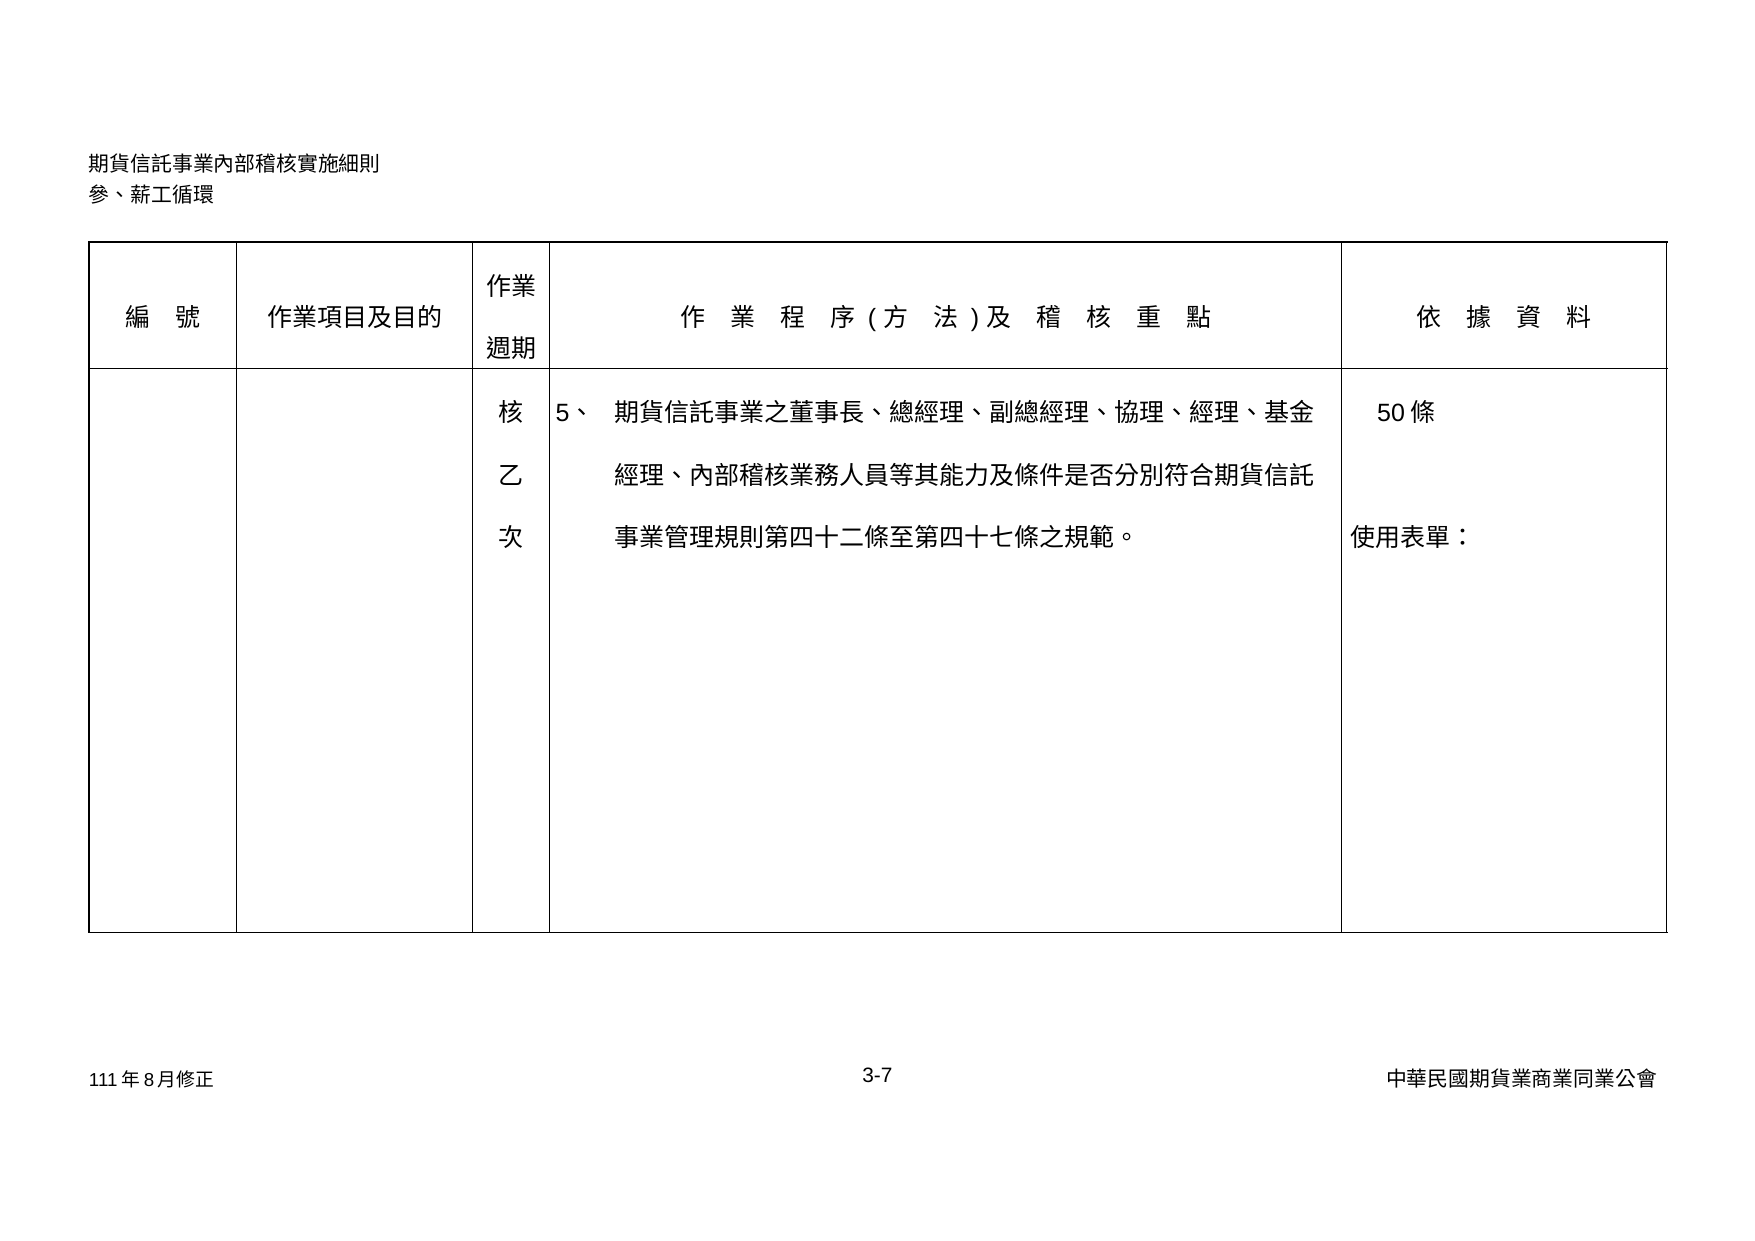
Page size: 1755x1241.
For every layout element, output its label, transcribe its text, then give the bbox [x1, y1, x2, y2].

table_cell [237, 369, 472, 932]
table_header 編 號 [90, 243, 236, 368]
table_header 作業 週期 [473, 243, 549, 368]
table_cell 人員之增補，是否依據經核定之人員增補需求進行招募徵選作業。 人員之增補，是否經初選、面試等之程序，合格後始能正式任用。 期貨信託事業之總經理、業務部門之副總經理、協理、經理及分支機構經理人、部門主管與業務員除依法令規定外，是否為專任，且當負責人及上述人員有登記、異動時是否由期貨信託事業向中華民國期貨商業同業公會辦理。 期貨信託事業之發起人、董事、監察人、經理人、部門主管或業務員之行為及資格是否遵守期貨信託事業設置標準第五條之規定。 期貨信託事業之董事長、總經理、副總經理、協理、經理、基金經理、內部稽核業務人員等其能力及條件是否分別符合期貨信託事業管理規則第四十二條至第四十七條之規範。 [550, 369, 1341, 932]
table_cell 核 乙 次 [473, 369, 549, 932]
table_header 依 據 資 料 [1342, 243, 1666, 368]
table_cell [90, 369, 236, 932]
table_header 作 業 程 序 ( 方 法 ) 及 稽 核 重 點 [550, 243, 1341, 368]
table_cell 法令規章： 公司法第29條 商業會計法第5條 期貨信託事業設置標準第5條 期貨信託事業管理規則第4條、第5條、第15條、第16條、第42條、第43條、第44條、第45條、第46條、第47條、第48條、第49條、第50條 使用表單： [1342, 369, 1666, 932]
table_header 作業項目及目的 [237, 243, 472, 368]
